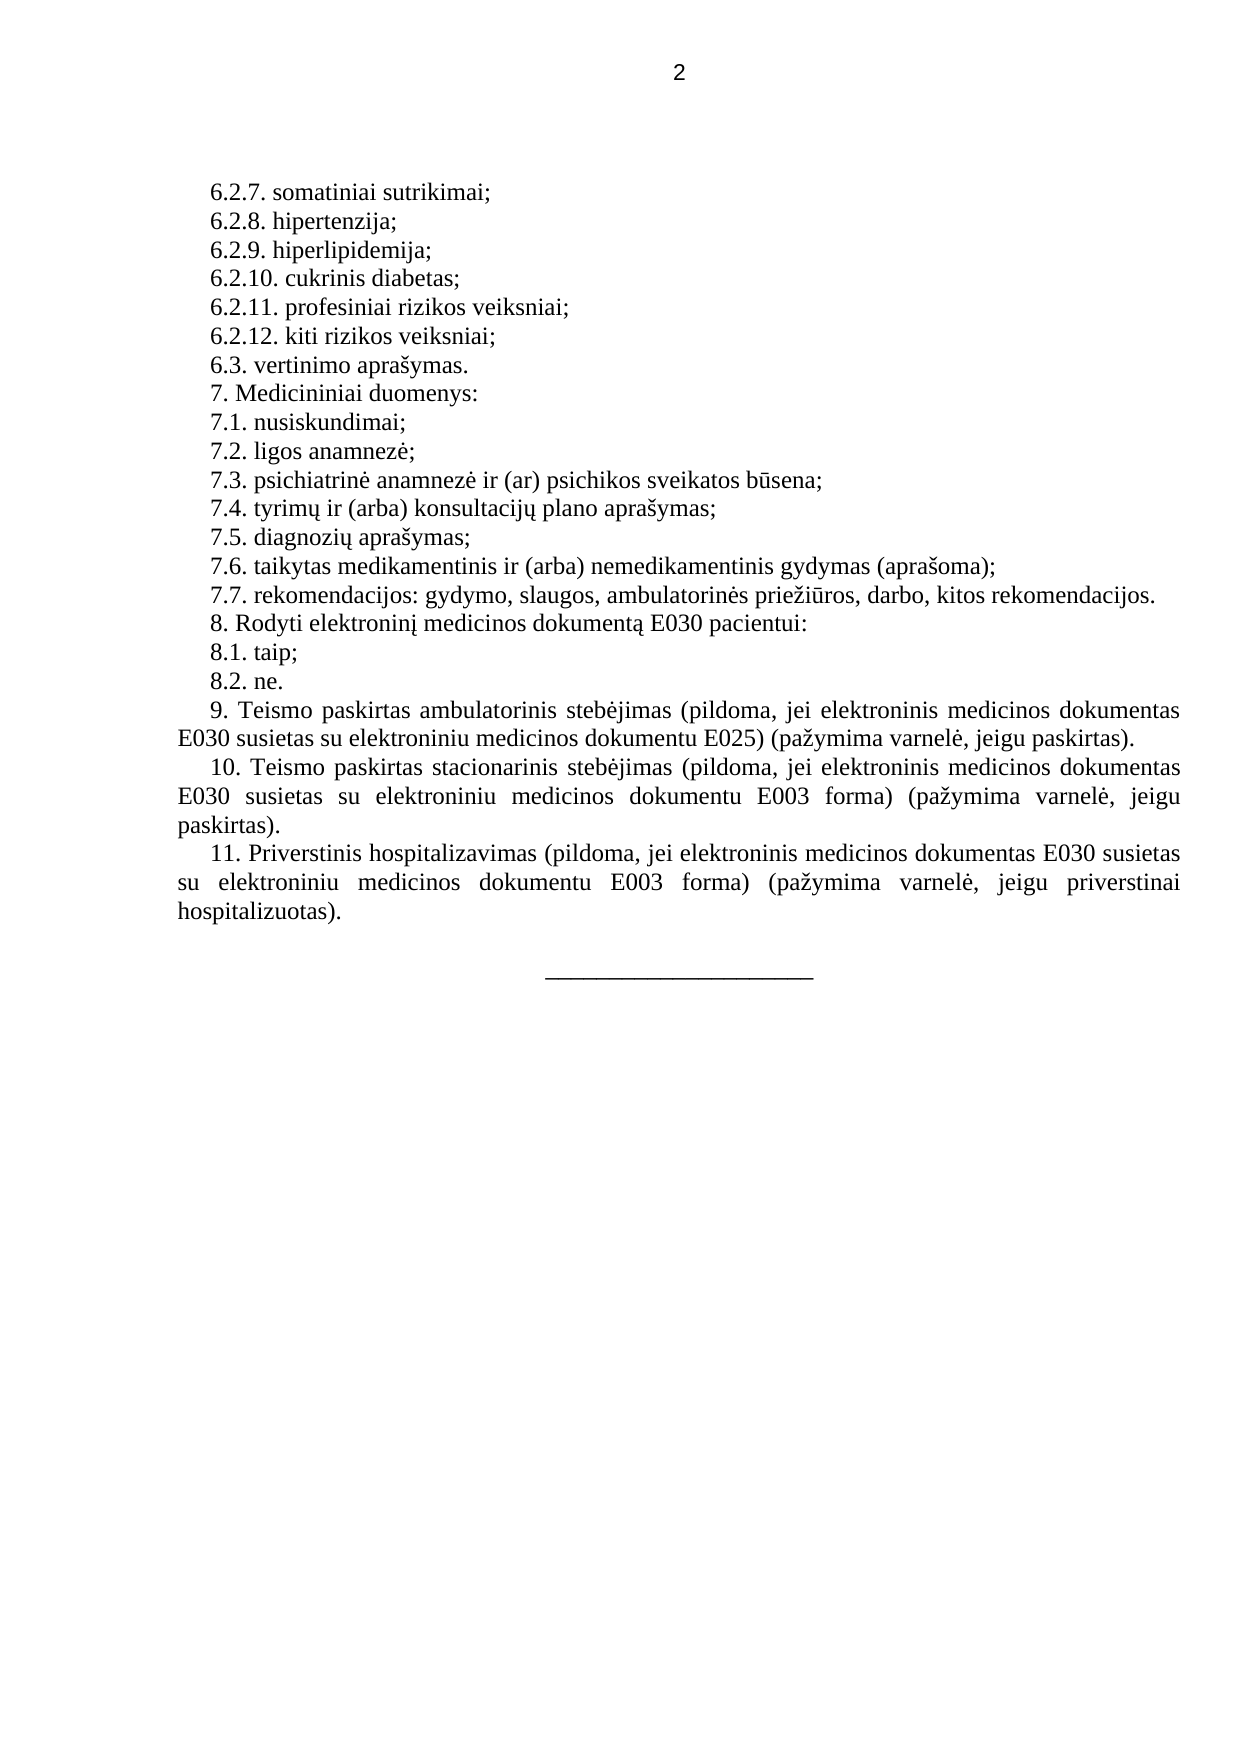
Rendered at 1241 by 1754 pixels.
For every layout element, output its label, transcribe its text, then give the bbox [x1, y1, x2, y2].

text 7.4. tyrimų ir (arba) konsultacijų plano aprašymas; [177, 493, 1181, 522]
text 6.2.8. hipertenzija; [177, 206, 1181, 235]
text 8. Rodyti elektroninį medicinos dokumentą E030 pacientui: [177, 608, 1181, 637]
text 7.7. rekomendacijos: gydymo, slaugos, ambulatorinės priežiūros, darbo, kitos rekomendacijos. [177, 580, 1181, 608]
text 8.2. ne. [177, 666, 1181, 695]
text 6.3. vertinimo aprašymas. [177, 350, 1181, 378]
text 9. Teismo paskirtas ambulatorinis stebėjimas (pildoma, jei elektroninis medicinos dokumentas E030 susietas su elektroniniu medicinos dokumentu E025) (pažymima varnelė, jeigu paskirtas). [177, 695, 1181, 752]
text 6.2.7. somatiniai sutrikimai; [177, 177, 1181, 206]
text 11. Priverstinis hospitalizavimas (pildoma, jei elektroninis medicinos dokumentas E030 susietas su elektroniniu medicinos dokumentu E003 forma) (pažymima varnelė, jeigu priverstinai hospitalizuotas). [177, 838, 1181, 925]
text 8.1. taip; [177, 637, 1181, 666]
text 6.2.10. cukrinis diabetas; [177, 263, 1181, 292]
text 7. Medicininiai duomenys: [177, 378, 1181, 407]
text 6.2.11. profesiniai rizikos veiksniai; [177, 292, 1181, 321]
text 7.1. nusiskundimai; [177, 407, 1181, 436]
text 7.6. taikytas medikamentinis ir (arba) nemedikamentinis gydymas (aprašoma); [177, 551, 1181, 580]
text 10. Teismo paskirtas stacionarinis stebėjimas (pildoma, jei elektroninis medicinos dokumentas E030 susietas su elektroniniu medicinos dokumentu E003 forma) (pažymima varnelė, jeigu paskirtas). [177, 752, 1181, 838]
text 7.2. ligos anamnezė; [177, 436, 1181, 465]
text _____________________ [177, 953, 1181, 980]
text 6.2.9. hiperlipidemija; [177, 235, 1181, 263]
text 7.3. psichiatrinė anamnezė ir (ar) psichikos sveikatos būsena; [177, 465, 1181, 493]
text 6.2.12. kiti rizikos veiksniai; [177, 321, 1181, 350]
text 7.5. diagnozių aprašymas; [177, 522, 1181, 551]
